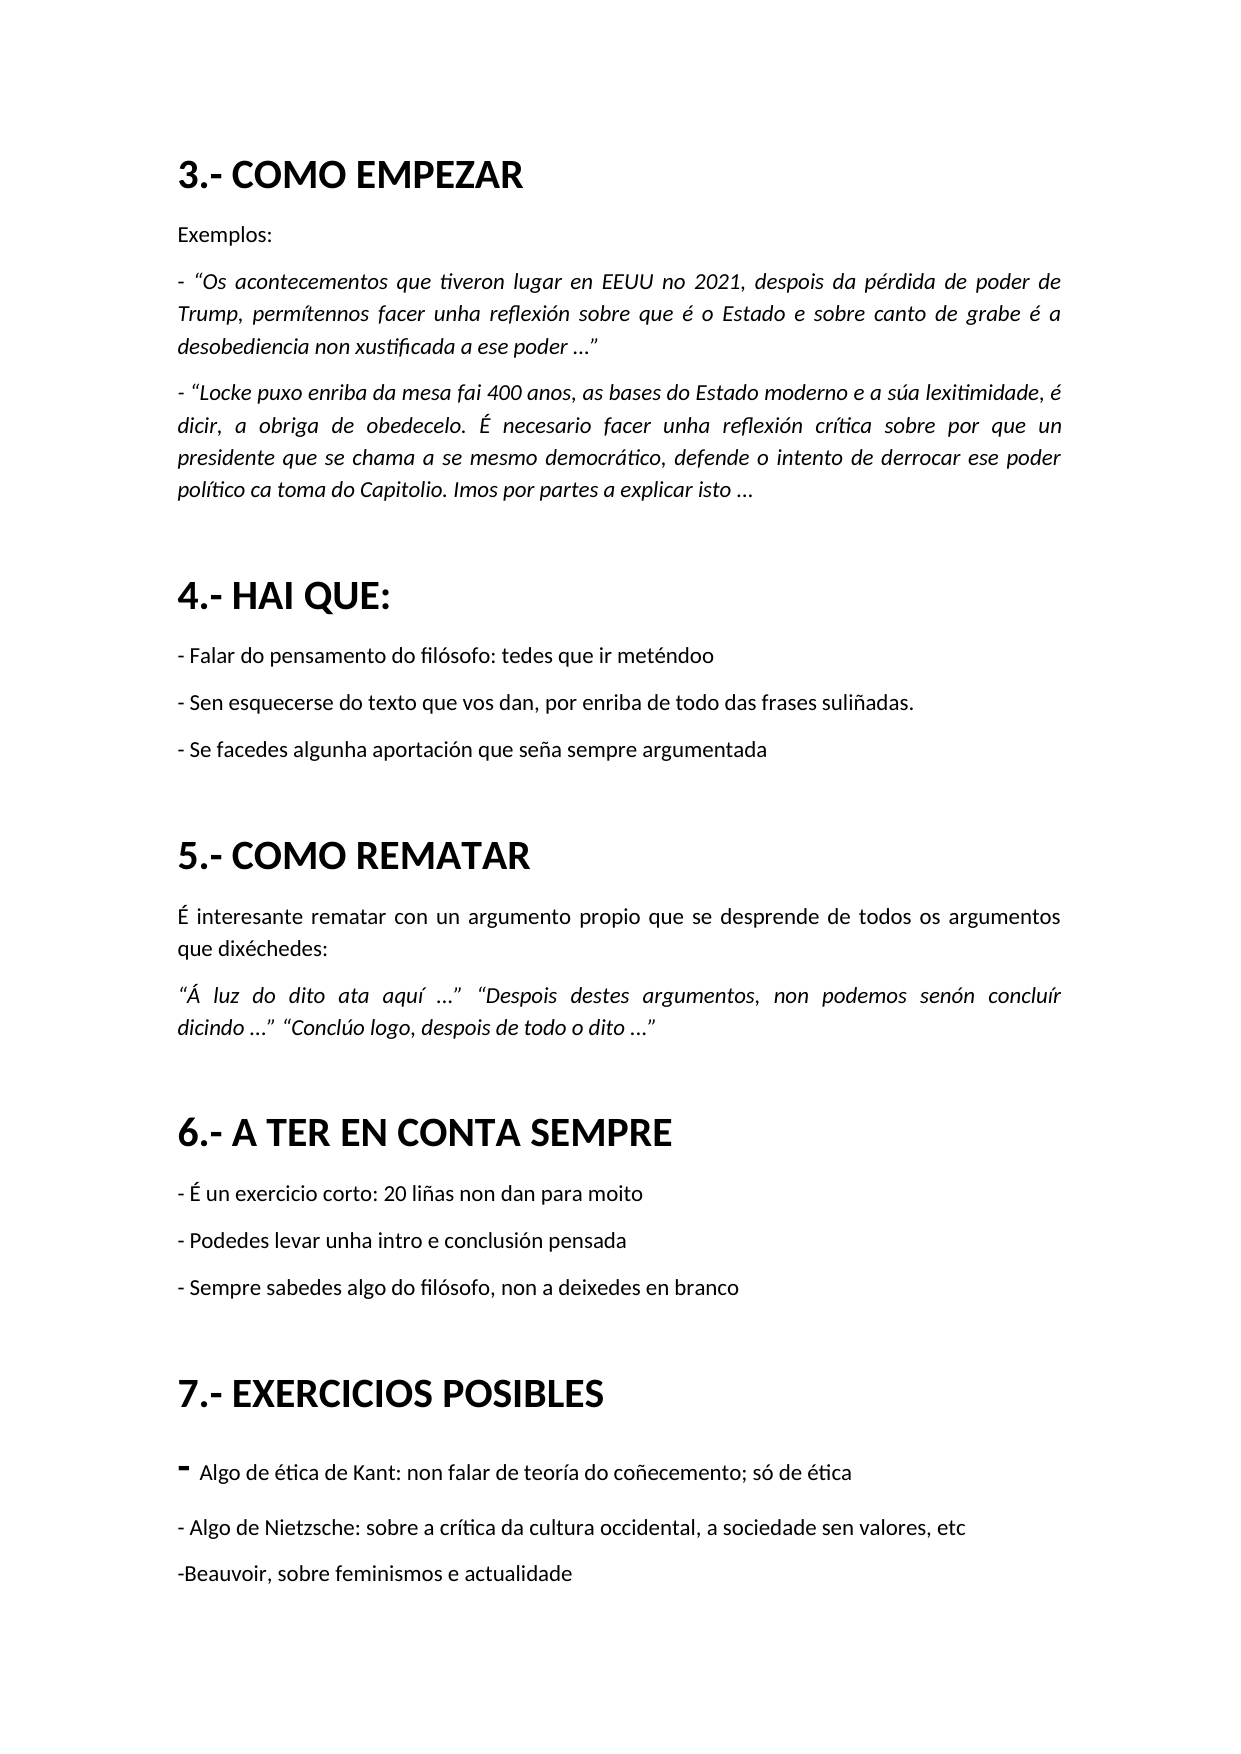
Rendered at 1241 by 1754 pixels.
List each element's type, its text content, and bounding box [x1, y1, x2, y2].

text -Beauvoir, sobre feminismos e actualidade [177, 1559, 1063, 1587]
text É interesante rematar con un argumento propio que se desprende de todos os argumentos que dixéchedes: [177, 902, 1063, 962]
text - Algo de ética de Kant: non falar de teoría do coñecemento; só de ética [177, 1439, 1063, 1490]
text Exemplos: [177, 221, 1063, 249]
text - “Os acontecementos que tiveron lugar en EEUU no 2021, despois da pérdida de poder de Trump, permítennos facer unha reflexión sobre que é o Estado e sobre canto de grabe é a desobediencia non xustificada a ese poder ...” [177, 267, 1063, 360]
text - Algo de Nietzsche: sobre a crítica da cultura occidental, a sociedade sen valores, etc [177, 1513, 1063, 1541]
text 4.- HAI QUE: [177, 569, 1063, 619]
text - Sempre sabedes algo do filósofo, non a deixedes en branco [177, 1273, 1063, 1301]
text 7.- EXERCICIOS POSIBLES [177, 1367, 1063, 1417]
text 6.- A TER EN CONTA SEMPRE [177, 1106, 1063, 1157]
text - Sen esquecerse do texto que vos dan, por enriba de todo das frases suliñadas. [177, 688, 1063, 716]
text 5.- COMO REMATAR [177, 829, 1063, 879]
text - Podedes levar unha intro e conclusión pensada [177, 1226, 1063, 1254]
text - Se facedes algunha aportación que seña sempre argumentada [177, 735, 1063, 763]
text - “Locke puxo enriba da mesa fai 400 anos, as bases do Estado moderno e a súa lexitimidade, é dicir, a obriga de obedecelo. É necesario facer unha reflexión crítica sobre por que un presidente que se chama a se mesmo democrático, defende o intento de derrocar ese poder político ca toma do Capitolio. Imos por partes a explicar isto ... [177, 378, 1063, 503]
text - É un exercicio corto: 20 liñas non dan para moito [177, 1179, 1063, 1207]
text 3.- COMO EMPEZAR [177, 148, 1063, 198]
text - Falar do pensamento do filósofo: tedes que ir meténdoo [177, 642, 1063, 670]
text “Á luz do dito ata aquí ...” “Despois destes argumentos, non podemos senón concluír dicindo ...” “Conclúo logo, despois de todo o dito ...” [177, 981, 1063, 1041]
